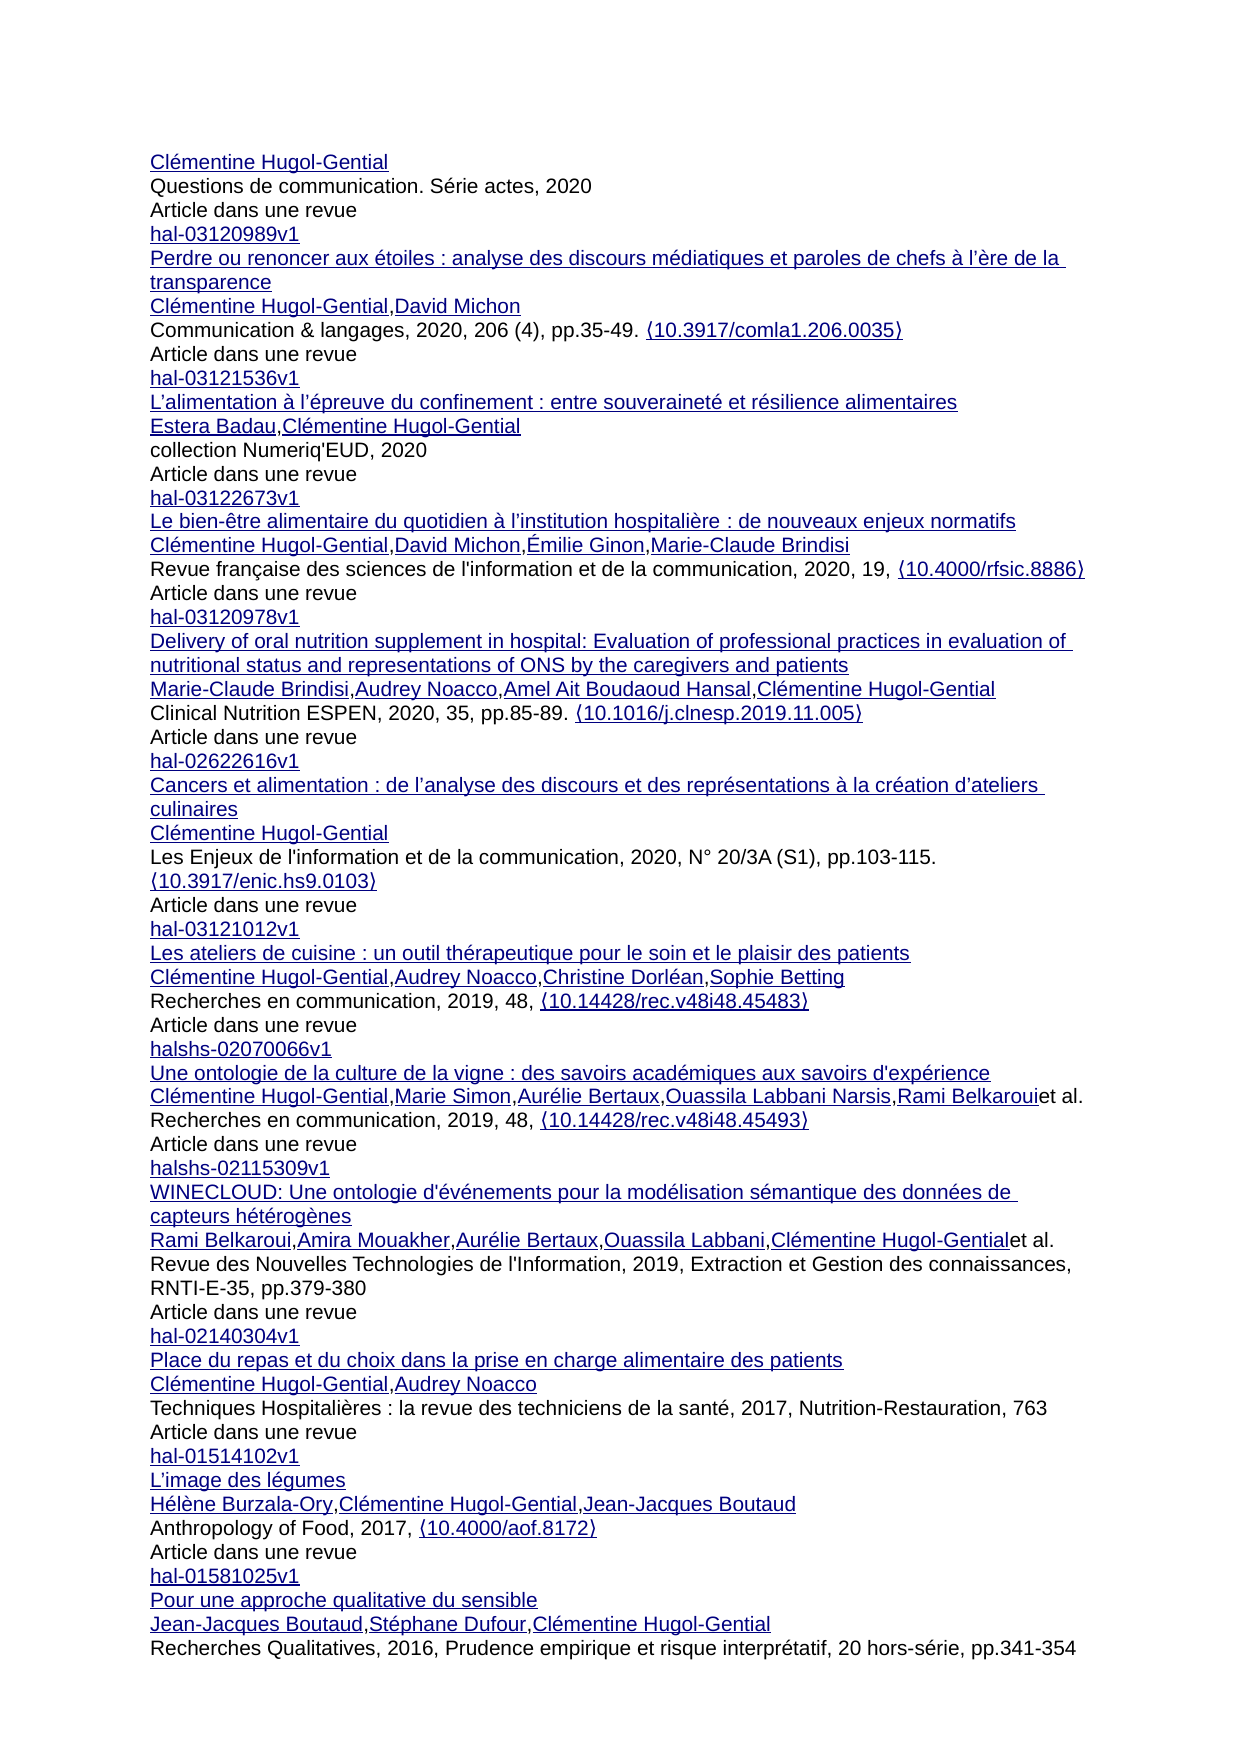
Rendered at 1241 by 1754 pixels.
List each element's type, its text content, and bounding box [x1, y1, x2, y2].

table_cell Clémentine Hugol-Gential Questions de communication. Série actes, 2020 Article dans une revue hal-03120989v1 [150, 150, 1090, 246]
table_cell Perdre ou renoncer aux étoiles : analyse des discours médiatiques et paroles de chefs à l’ère de la transparence Clémentine Hugol-Gential,David Michon Communication & langages, 2020, 206 (4), pp.35-49. ⟨10.3917/comla1.206.0035⟩ Article dans une revue hal-03121536v1 [150, 246, 1090, 389]
table_cell Place du repas et du choix dans la prise en charge alimentaire des patients Clémentine Hugol-Gential,Audrey Noacco Techniques Hospitalières : la revue des techniciens de la santé, 2017, Nutrition-Restauration, 763 Article dans une revue hal-01514102v1 [150, 1348, 1090, 1468]
table_cell Le bien-être alimentaire du quotidien à l’institution hospitalière : de nouveaux enjeux normatifs Clémentine Hugol-Gential,David Michon,Émilie Ginon,Marie-Claude Brindisi Revue française des sciences de l'information et de la communication, 2020, 19, ⟨10.4000/rfsic.8886⟩ Article dans une revue hal-03120978v1 [150, 509, 1090, 629]
table_cell Les ateliers de cuisine : un outil thérapeutique pour le soin et le plaisir des patients Clémentine Hugol-Gential,Audrey Noacco,Christine Dorléan,Sophie Betting Recherches en communication, 2019, 48, ⟨10.14428/rec.v48i48.45483⟩ Article dans une revue halshs-02070066v1 [150, 941, 1090, 1060]
table_cell WINECLOUD: Une ontologie d'événements pour la modélisation sémantique des données de capteurs hétérogènes Rami Belkaroui,Amira Mouakher,Aurélie Bertaux,Ouassila Labbani,Clémentine Hugol-Gentialet al. Revue des Nouvelles Technologies de l'Information, 2019, Extraction et Gestion des connaissances, RNTI-E-35, pp.379-380 Article dans une revue hal-02140304v1 [150, 1180, 1090, 1348]
table_cell Pour une approche qualitative du sensible Jean-Jacques Boutaud,Stéphane Dufour,Clémentine Hugol-Gential Recherches Qualitatives, 2016, Prudence empirique et risque interprétatif, 20 hors-série, pp.341-354 [150, 1588, 1090, 1659]
table_cell Delivery of oral nutrition supplement in hospital: Evaluation of professional practices in evaluation of nutritional status and representations of ONS by the caregivers and patients Marie-Claude Brindisi,Audrey Noacco,Amel Ait Boudaoud Hansal,Clémentine Hugol-Gential Clinical Nutrition ESPEN, 2020, 35, pp.85-89. ⟨10.1016/j.clnesp.2019.11.005⟩ Article dans une revue hal-02622616v1 [150, 629, 1090, 773]
table_cell L’alimentation à l’épreuve du confinement : entre souveraineté et résilience alimentaires Estera Badau,Clémentine Hugol-Gential collection Numeriq'EUD, 2020 Article dans une revue hal-03122673v1 [150, 390, 1090, 509]
table_cell L’image des légumes Hélène Burzala-Ory,Clémentine Hugol-Gential,Jean-Jacques Boutaud Anthropology of Food, 2017, ⟨10.4000/aof.8172⟩ Article dans une revue hal-01581025v1 [150, 1468, 1090, 1587]
table_cell Cancers et alimentation : de l’analyse des discours et des représentations à la création d’ateliers culinaires Clémentine Hugol-Gential Les Enjeux de l'information et de la communication, 2020, N° 20/3A (S1), pp.103-115. ⟨10.3917/enic.hs9.0103⟩ Article dans une revue hal-03121012v1 [150, 773, 1090, 941]
table_cell Une ontologie de la culture de la vigne : des savoirs académiques aux savoirs d'expérience Clémentine Hugol-Gential,Marie Simon,Aurélie Bertaux,Ouassila Labbani Narsis,Rami Belkarouiet al. Recherches en communication, 2019, 48, ⟨10.14428/rec.v48i48.45493⟩ Article dans une revue halshs-02115309v1 [150, 1060, 1090, 1180]
